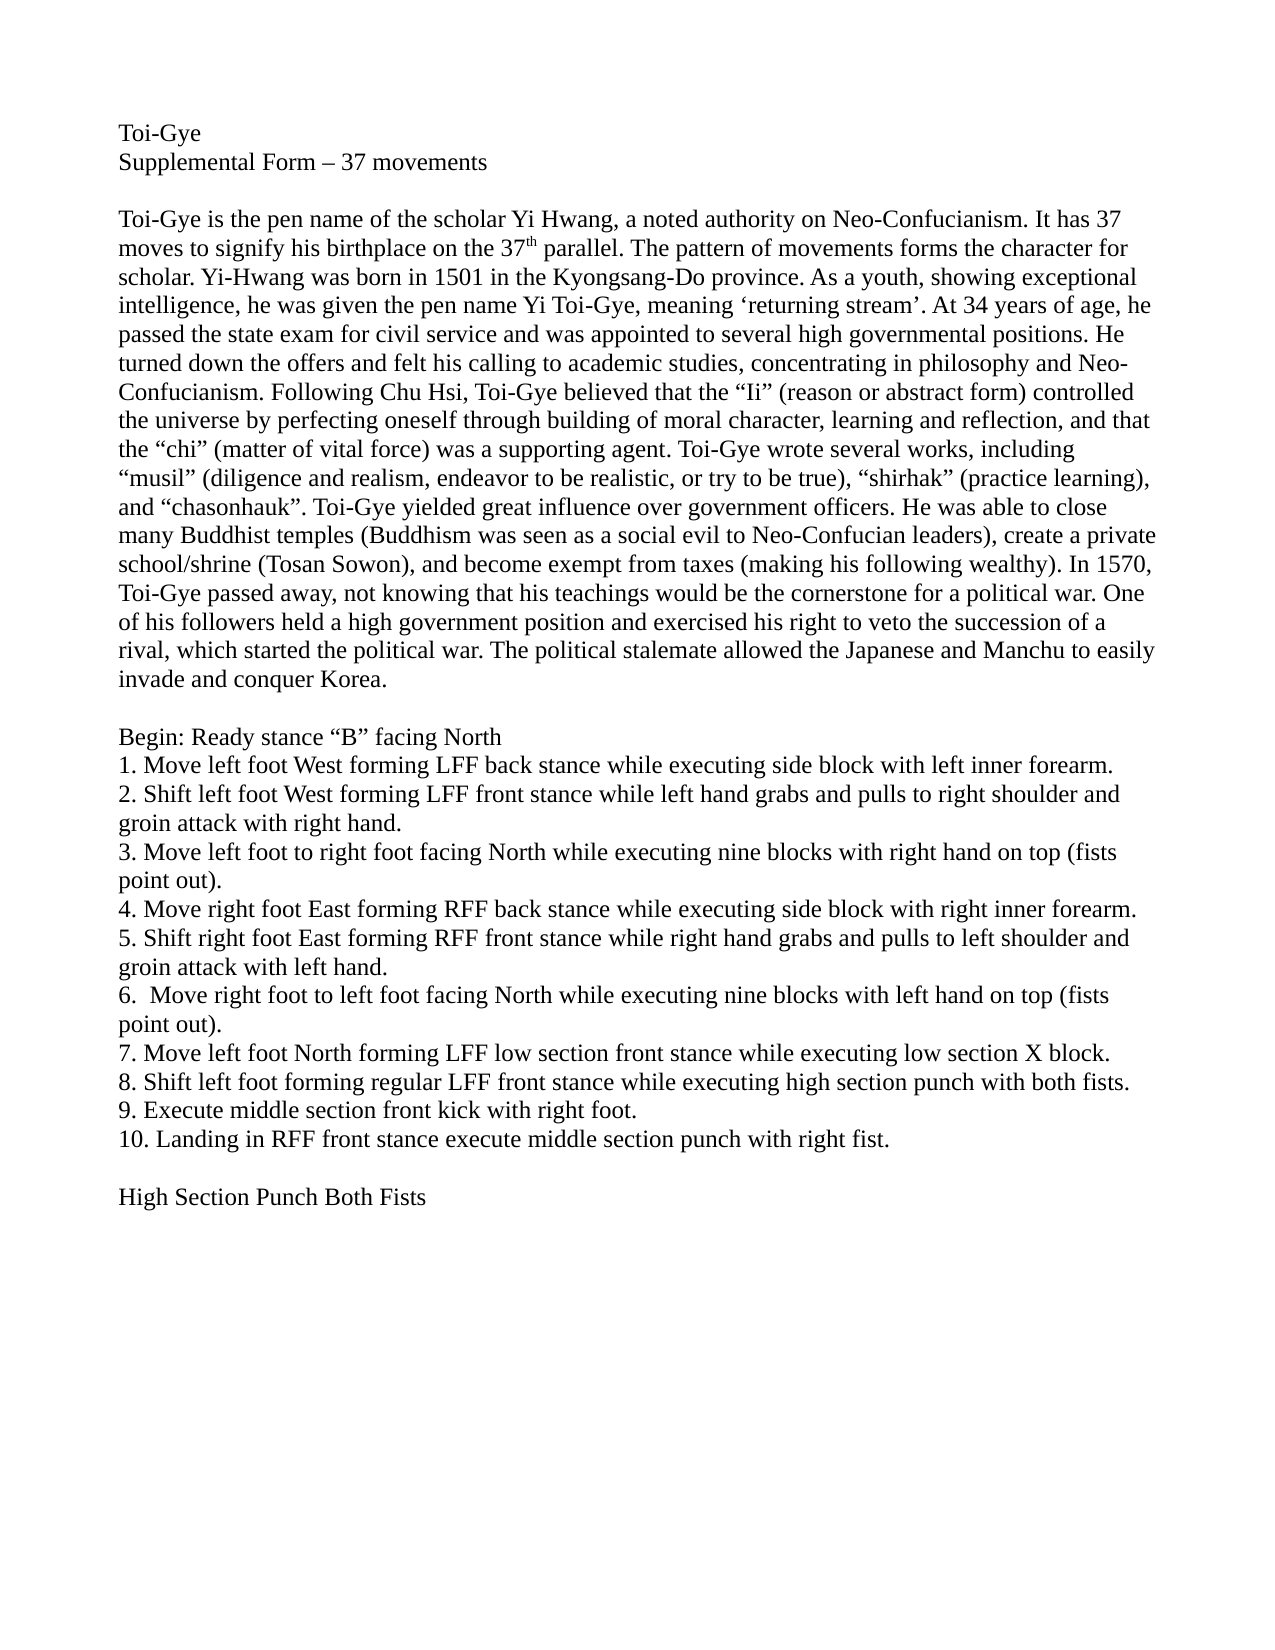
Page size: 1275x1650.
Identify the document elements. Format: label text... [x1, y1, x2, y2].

text 5. Shift right foot East forming RFF front stance while right hand grabs and pulls to left shoulder and groin attack with left hand. [118, 923, 1157, 981]
text Toi-Gye is the pen name of the scholar Yi Hwang, a noted authority on Neo-Confucianism. It has 37 moves to signify his birthplace on the 37th parallel. The pattern of movements forms the character for scholar. Yi-Hwang was born in 1501 in the Kyongsang-Do province. As a youth, showing exceptional intelligence, he was given the pen name Yi Toi-Gye, meaning ‘returning stream’. At 34 years of age, he passed the state exam for civil service and was appointed to several high governmental positions. He turned down the offers and felt his calling to academic studies, concentrating in philosophy and Neo-Confucianism. Following Chu Hsi, Toi-Gye believed that the “Ii” (reason or abstract form) controlled the universe by perfecting oneself through building of moral character, learning and reflection, and that the “chi” (matter of vital force) was a supporting agent. Toi-Gye wrote several works, including “musil” (diligence and realism, endeavor to be realistic, or try to be true), “shirhak” (practice learning), and “chasonhauk”. Toi-Gye yielded great influence over government officers. He was able to close many Buddhist temples (Buddhism was seen as a social evil to Neo-Confucian leaders), create a private school/shrine (Tosan Sowon), and become exempt from taxes (making his following wealthy). In 1570, Toi-Gye passed away, not knowing that his teachings would be the cornerstone for a political war. One of his followers held a high government position and exercised his right to veto the succession of a rival, which started the political war. The political stalemate allowed the Japanese and Manchu to easily invade and conquer Korea. [118, 204, 1157, 693]
text 10. Landing in RFF front stance execute middle section punch with right fist. [118, 1124, 1157, 1153]
text Toi-Gye [118, 118, 1157, 147]
text 1. Move left foot West forming LFF back stance while executing side block with left inner forearm. [118, 751, 1157, 779]
text 7. Move left foot North forming LFF low section front stance while executing low section X block. [118, 1038, 1157, 1067]
text 3. Move left foot to right foot facing North while executing nine blocks with right hand on top (fists point out). [118, 837, 1157, 894]
text High Section Punch Both Fists [118, 1182, 1157, 1211]
text 8. Shift left foot forming regular LFF front stance while executing high section punch with both fists. [118, 1067, 1157, 1096]
text 9. Execute middle section front kick with right foot. [118, 1096, 1157, 1124]
text Begin: Ready stance “B” facing North [118, 722, 1157, 751]
text Supplemental Form – 37 movements [118, 147, 1157, 176]
text 6. Move right foot to left foot facing North while executing nine blocks with left hand on top (fists point out). [118, 981, 1157, 1038]
text 4. Move right foot East forming RFF back stance while executing side block with right inner forearm. [118, 894, 1157, 923]
text 2. Shift left foot West forming LFF front stance while left hand grabs and pulls to right shoulder and groin attack with right hand. [118, 779, 1157, 837]
